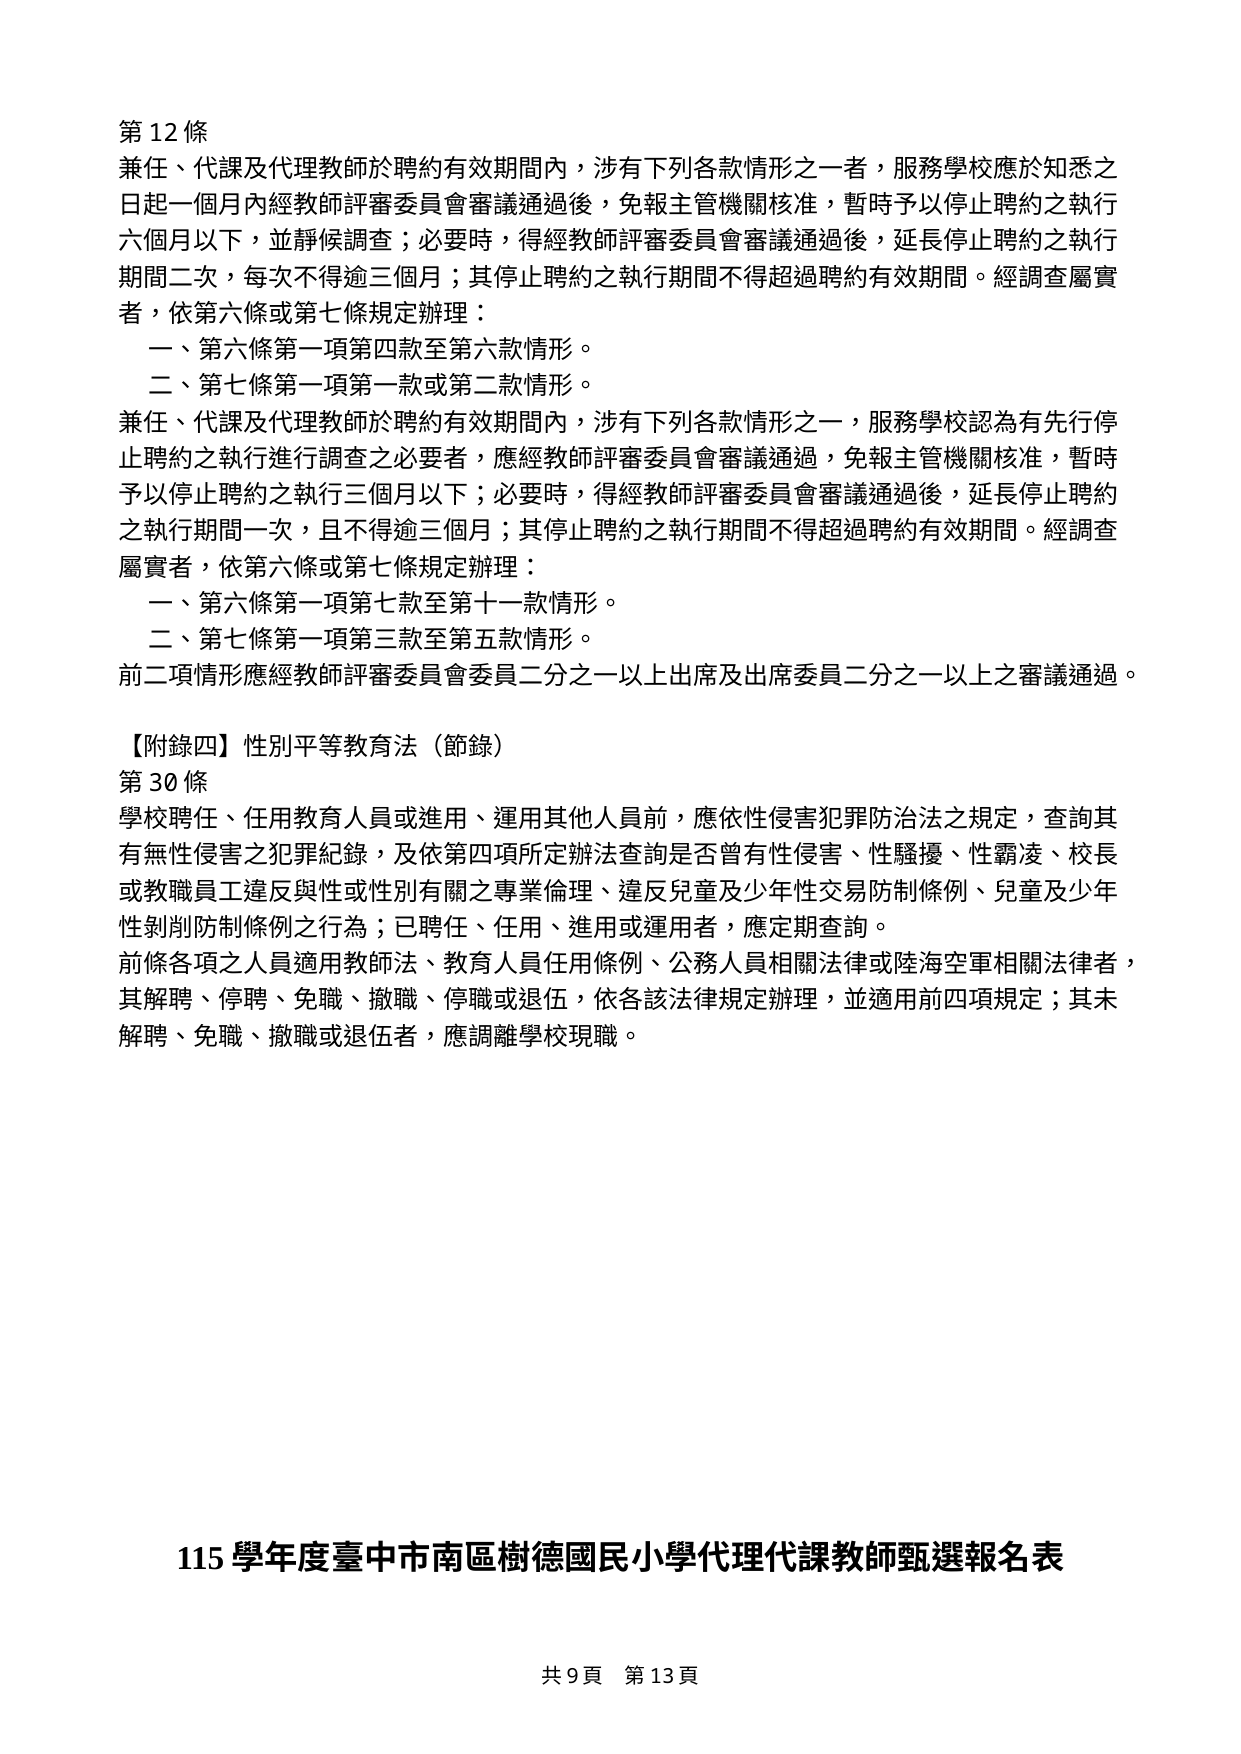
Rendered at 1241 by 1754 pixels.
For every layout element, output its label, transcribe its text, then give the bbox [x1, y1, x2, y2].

text 第12條 [118, 112, 1122, 148]
text 期間二次，每次不得逾三個月；其停止聘約之執行期間不得超過聘約有效期間。經調查屬實 [118, 257, 1122, 293]
text 二、第七條第一項第三款至第五款情形。 [118, 619, 1122, 656]
text 學校聘任、任用教育人員或進用、運用其他人員前，應依性侵害犯罪防治法之規定，查詢其有無性侵害之犯罪紀錄，及依第四項所定辦法查詢是否曾有性侵害、性騷擾、性霸凌、校長或教職員工違反與性或性別有關之專業倫理、違反兒童及少年性交易防制條例、兒童及少年性剝削防制條例之行為；已聘任、任用、進用或運用者，應定期查詢。 [118, 799, 1122, 944]
text 二、第七條第一項第一款或第二款情形。 [118, 366, 1122, 402]
text 一、第六條第一項第四款至第六款情形。 [118, 329, 1122, 366]
text 六個月以下，並靜候調查；必要時，得經教師評審委員會審議通過後，延長停止聘約之執行 [118, 221, 1122, 257]
text 115學年度臺中市南區樹德國民小學代理代課教師甄選報名表 [118, 1531, 1122, 1579]
text 【附錄四】性別平等教育法（節錄） [118, 726, 1122, 762]
text 前二項情形應經教師評審委員會委員二分之一以上出席及出席委員二分之一以上之審議通過。 [118, 656, 1122, 692]
text 者，依第六條或第七條規定辦理： [118, 293, 1122, 329]
text 兼任、代課及代理教師於聘約有效期間內，涉有下列各款情形之一者，服務學校應於知悉之 [118, 148, 1122, 184]
text 一、第六條第一項第七款至第十一款情形。 [118, 583, 1122, 619]
text 日起一個月內經教師評審委員會審議通過後，免報主管機關核准，暫時予以停止聘約之執行 [118, 184, 1122, 221]
text 前條各項之人員適用教師法、教育人員任用條例、公務人員相關法律或陸海空軍相關法律者，其解聘、停聘、免職、撤職、停職或退伍，依各該法律規定辦理，並適用前四項規定；其未解聘、免職、撤職或退伍者，應調離學校現職。 [118, 944, 1122, 1052]
text 兼任、代課及代理教師於聘約有效期間內，涉有下列各款情形之一，服務學校認為有先行停止聘約之執行進行調查之必要者，應經教師評審委員會審議通過，免報主管機關核准，暫時予以停止聘約之執行三個月以下；必要時，得經教師評審委員會審議通過後，延長停止聘約之執行期間一次，且不得逾三個月；其停止聘約之執行期間不得超過聘約有效期間。經調查屬實者，依第六條或第七條規定辦理： [118, 402, 1122, 583]
text 第30條 [118, 762, 1122, 799]
